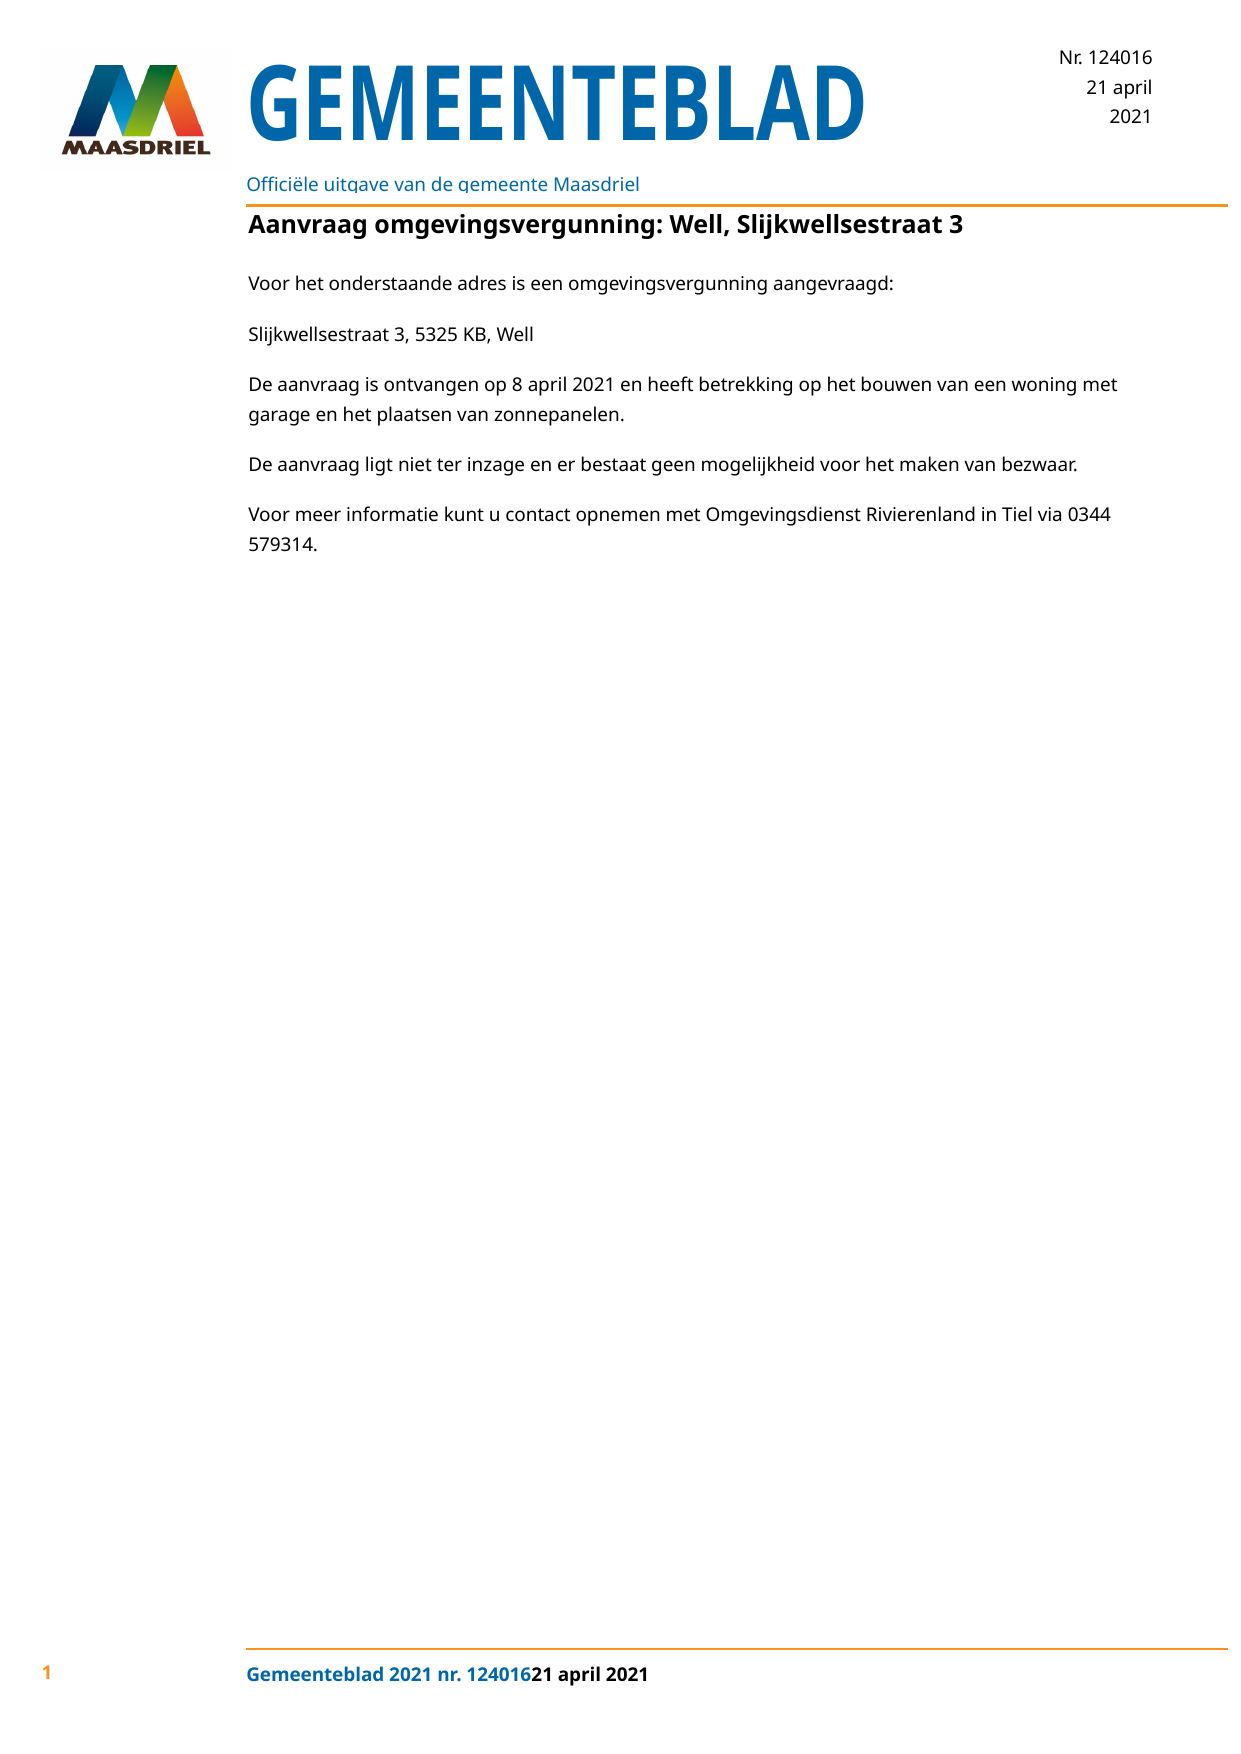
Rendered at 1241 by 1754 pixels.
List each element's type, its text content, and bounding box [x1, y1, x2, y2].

text Slijkwellsestraat 3, 5325 KB, Well [248, 321, 1152, 346]
text De aanvraag is ontvangen op 8 april 2021 en heeft betrekking op het bouwen van een woning met garage en het plaatsen van zonnepanelen. [248, 371, 1152, 426]
text De aanvraag ligt niet ter inzage en er bestaat geen mogelijkheid voor het maken van bezwaar. [248, 451, 1152, 477]
text Aanvraag omgevingsvergunning: Well, Slijkwellsestraat 3 [248, 207, 1152, 241]
text Voor het onderstaande adres is een omgevingsvergunning aangevraagd: [248, 270, 1152, 296]
text Voor meer informatie kunt u contact opnemen met Omgevingsdienst Rivierenland in Tiel via 0344 579314. [248, 502, 1152, 557]
picture [41, 47, 231, 172]
